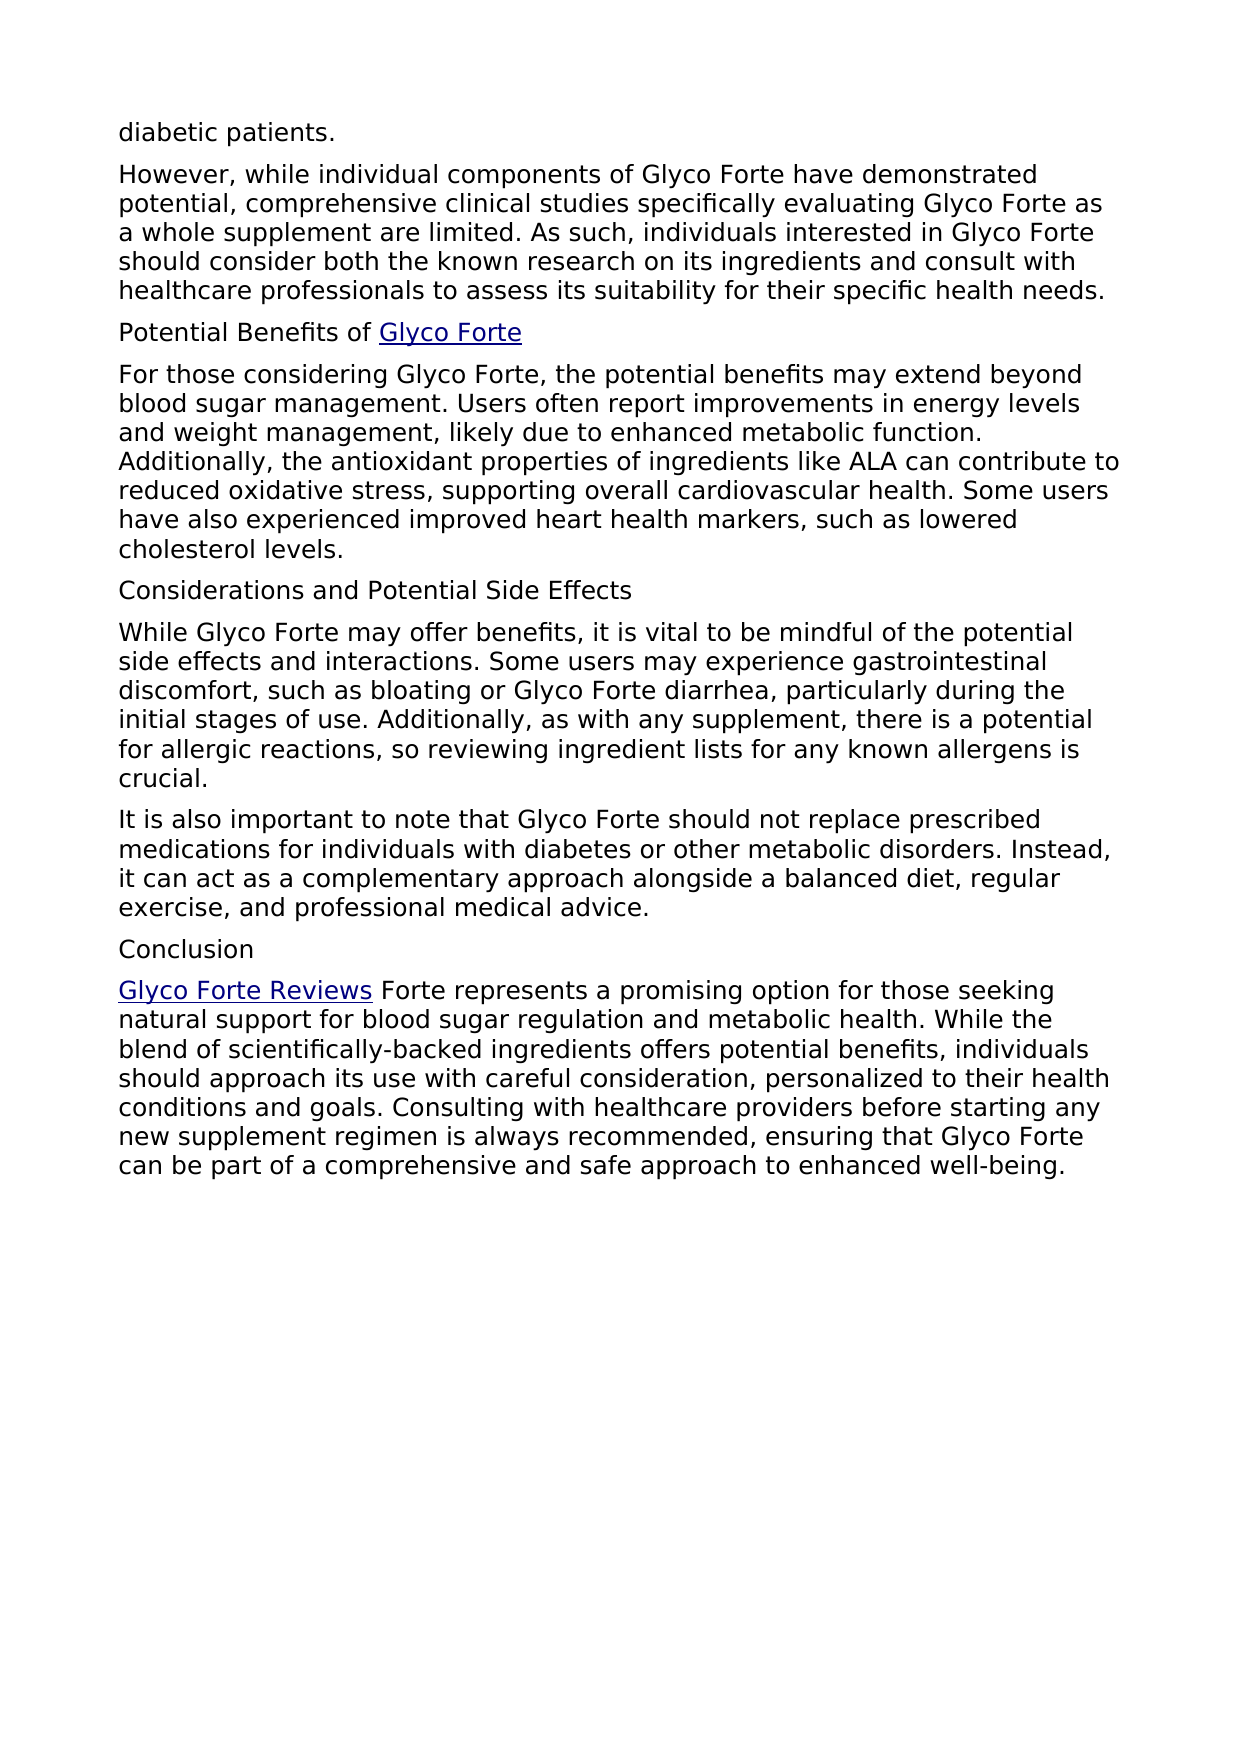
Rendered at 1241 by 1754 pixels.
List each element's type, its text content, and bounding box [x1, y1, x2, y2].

text Glyco Forte Reviews Forte represents a promising option for those seeking natural support for blood sugar regulation and metabolic health. While the blend of scientifically-backed ingredients offers potential benefits, individuals should approach its use with careful consideration, personalized to their health conditions and goals. Consulting with healthcare providers before starting any new supplement regimen is always recommended, ensuring that Glyco Forte can be part of a comprehensive and safe approach to enhanced well-being. [118, 976, 1122, 1181]
text While Glyco Forte may offer benefits, it is vital to be mindful of the potential side effects and interactions. Some users may experience gastrointestinal discomfort, such as bloating or Glyco Forte diarrhea, particularly during the initial stages of use. Additionally, as with any supplement, there is a potential for allergic reactions, so reviewing ingredient lists for any known allergens is crucial. [118, 618, 1122, 793]
text Conclusion [118, 935, 1122, 964]
text However, while individual components of Glyco Forte have demonstrated potential, comprehensive clinical studies specifically evaluating Glyco Forte as a whole supplement are limited. As such, individuals interested in Glyco Forte should consider both the known research on its ingredients and consult with healthcare professionals to assess its suitability for their specific health needs. [118, 160, 1122, 306]
text Considerations and Potential Side Effects [118, 576, 1122, 606]
text It is also important to note that Glyco Forte should not replace prescribed medications for individuals with diabetes or other metabolic disorders. Instead, it can act as a complementary approach alongside a balanced diet, regular exercise, and professional medical advice. [118, 806, 1122, 922]
text Potential Benefits of Glyco Forte [118, 318, 1122, 347]
text diabetic patients. [118, 118, 1122, 147]
text For those considering Glyco Forte, the potential benefits may extend beyond blood sugar management. Users often report improvements in energy levels and weight management, likely due to enhanced metabolic function. Additionally, the antioxidant properties of ingredients like ALA can contribute to reduced oxidative stress, supporting overall cardiovascular health. Some users have also experienced improved heart health markers, such as lowered cholesterol levels. [118, 360, 1122, 564]
